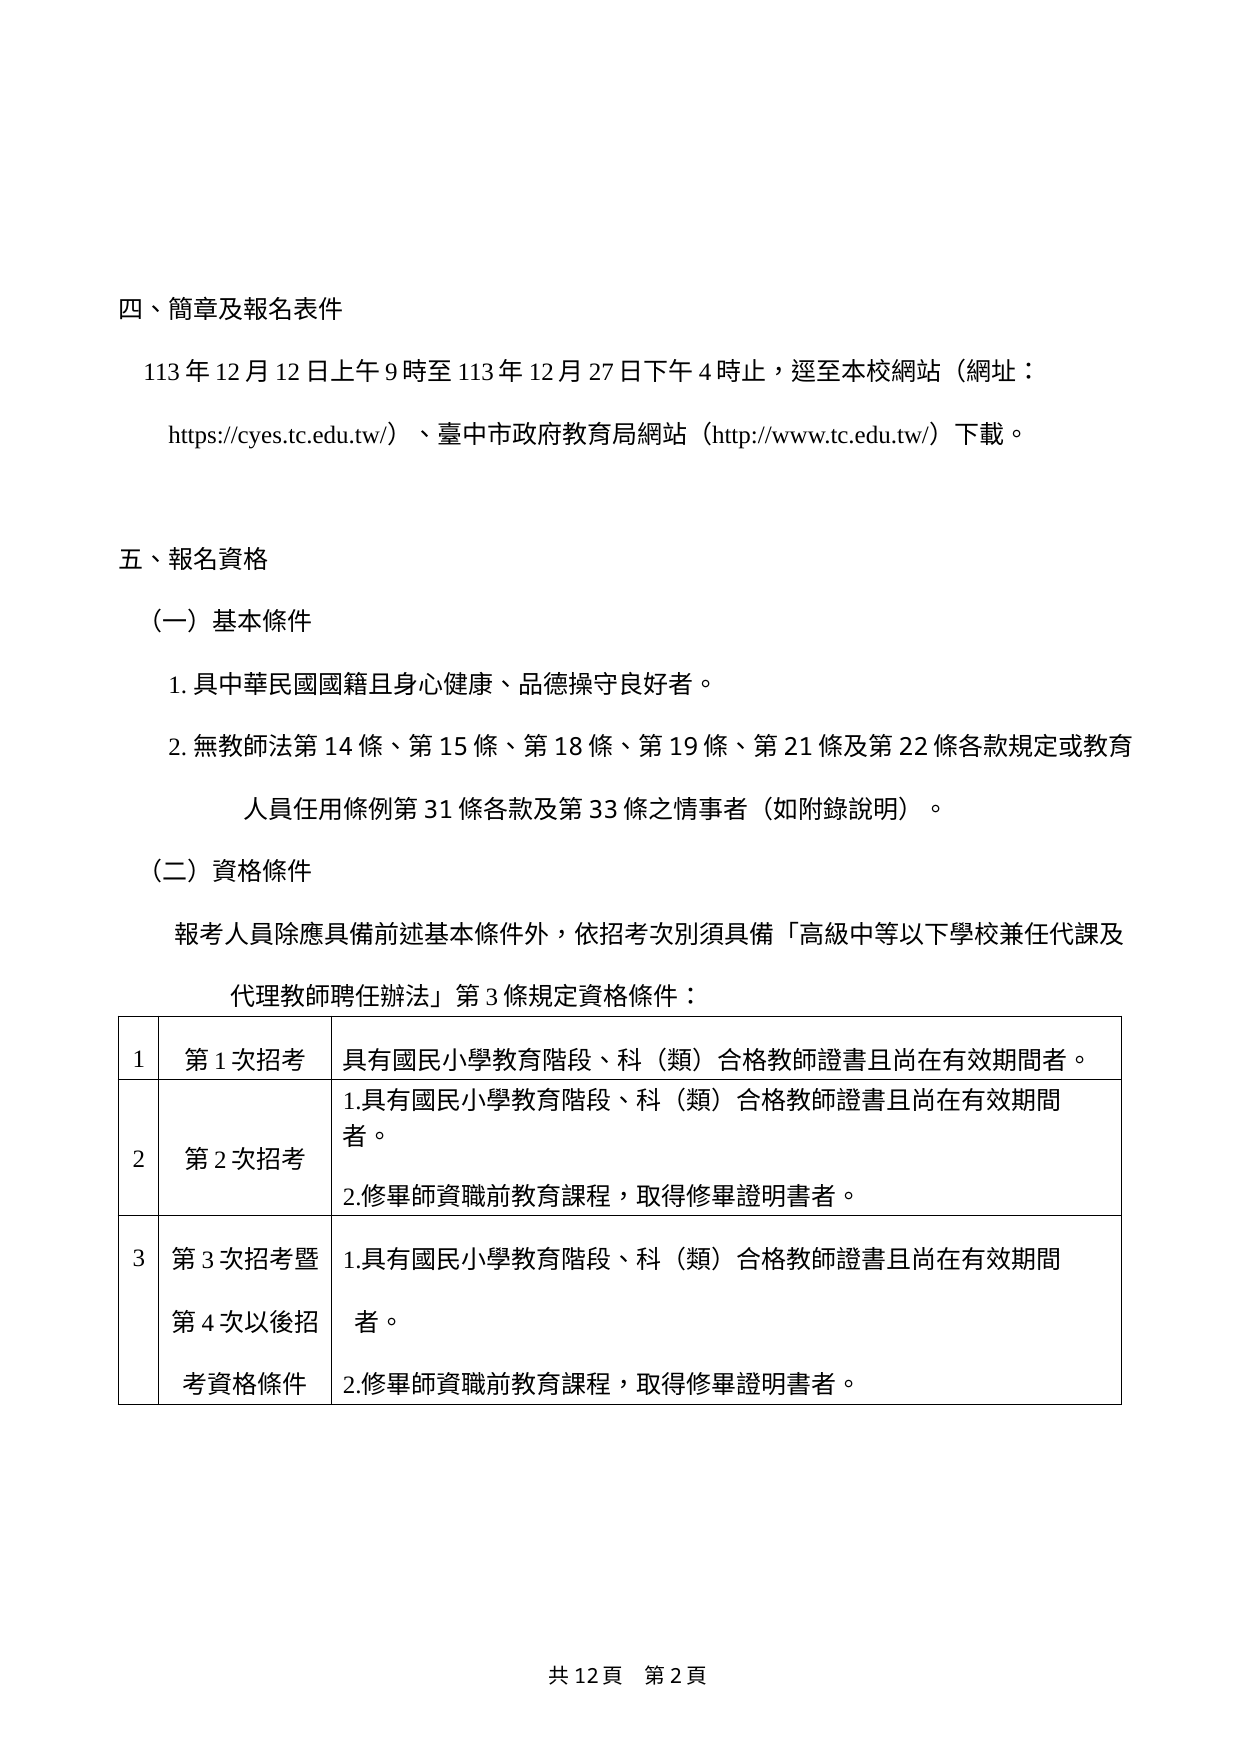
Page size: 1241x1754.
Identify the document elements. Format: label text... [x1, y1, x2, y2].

table_cell 第2次招考 [159, 1080, 331, 1215]
table_cell 1.具有國民小學教育階段、科（類）合格教師證書且尚在有效期間者。 2.修畢師資職前教育課程，取得修畢證明書者。 [332, 1216, 1121, 1404]
text （一）基本條件 [118, 578, 1137, 641]
table_cell 1.具有國民小學教育階段、科（類）合格教師證書且尚在有效期間者。 2.修畢師資職前教育課程，取得修畢證明書者。 [332, 1080, 1121, 1215]
text 2. 無教師法第14條、第15條、第18條、第19條、第21條及第22條各款規定或教育人員任用條例第31條各款及第33條之情事者（如附錄說明）。 [118, 703, 1137, 828]
table_header 具有國民小學教育階段、科（類）合格教師證書且尚在有效期間者。 [332, 1017, 1121, 1079]
text 五、報名資格 [118, 516, 1137, 578]
table_cell 2 [119, 1080, 158, 1215]
text 報考人員除應具備前述基本條件外，依招考次別須具備「高級中等以下學校兼任代課及代理教師聘任辦法」第3條規定資格條件： [118, 891, 1137, 1016]
table_cell 3 [119, 1216, 158, 1404]
text （二）資格條件 [118, 828, 1137, 891]
table_header 第1次招考 [159, 1017, 331, 1079]
text 四、簡章及報名表件 [118, 266, 1137, 328]
text 1. 具中華民國國籍且身心健康、品德操守良好者。 [118, 641, 1137, 703]
text 113年12月12日上午9時至113年12月27日下午4時止，逕至本校網站（網址：https://cyes.tc.edu.tw/）、臺中市政府教育局網站（http://www.tc.edu.tw/）下載。 [118, 328, 1137, 453]
table_header 1 [119, 1017, 158, 1079]
table_cell 第3次招考暨 第4次以後招考資格條件 [159, 1216, 331, 1404]
